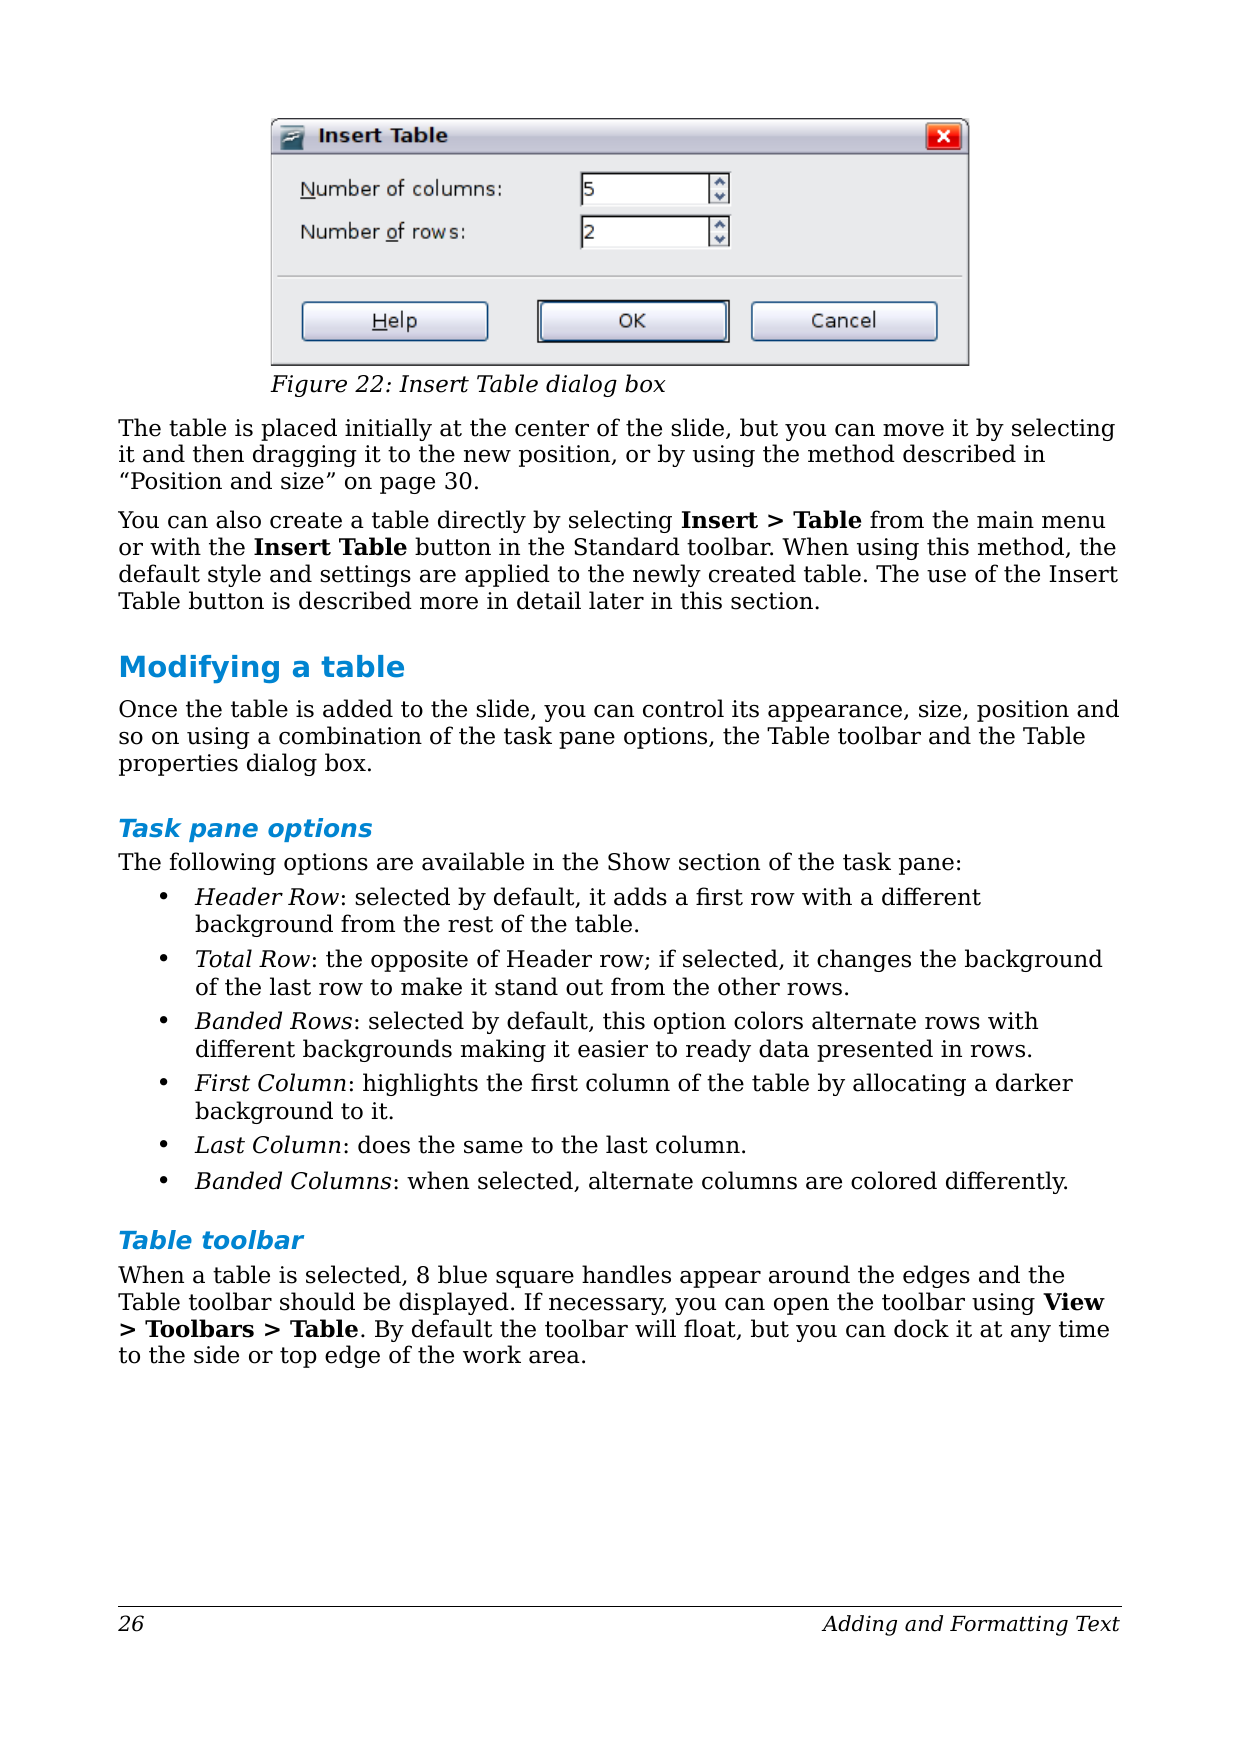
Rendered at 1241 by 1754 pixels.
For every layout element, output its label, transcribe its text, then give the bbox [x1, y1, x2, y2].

list First Column: highlights the first column of the table by allocating a darker background to it. [156, 1069, 1122, 1124]
list The following options are available in the Show section of the task pane: [118, 849, 1122, 876]
subtitle Table toolbar [118, 1227, 1122, 1256]
subtitle Task pane options [118, 814, 1122, 843]
text Figure 22: Insert Table dialog box [271, 372, 969, 398]
picture [270, 118, 970, 366]
text When a table is selected, 8 blue square handles appear around the edges and the Table toolbar should be displayed. If necessary, you can open the toolbar using View > Toolbars > Table. By default the toolbar will float, but you can dock it at any time to the side or top edge of the work area. [118, 1262, 1122, 1369]
text The table is placed initially at the center of the slide, but you can move it by selecting it and then dragging it to the new position, or by using the method described in “Position and size” on page 30. [118, 415, 1122, 495]
subtitle Modifying a table [118, 650, 1122, 684]
list Banded Rows: selected by default, this option colors alternate rows with different backgrounds making it easier to ready data presented in rows. [156, 1007, 1122, 1062]
list Last Column: does the same to the last column. [156, 1131, 1122, 1160]
list Total Row: the opposite of Header row; if selected, it changes the background of the last row to make it stand out from the other rows. [156, 944, 1122, 1000]
text You can also create a table directly by selecting Insert > Table from the main menu or with the Insert Table button in the Standard toolbar. When using this method, the default style and settings are applied to the newly created table. The use of the Insert Table button is described more in detail later in this section. [118, 507, 1122, 614]
list Banded Columns: when selected, alternate columns are colored differently. [156, 1166, 1122, 1195]
text Once the table is added to the slide, you can control its appearance, size, position and so on using a combination of the task pane options, the Table toolbar and the Table properties dialog box. [118, 696, 1122, 776]
list Header Row: selected by default, it adds a first row with a different background from the rest of the table. [156, 882, 1122, 938]
